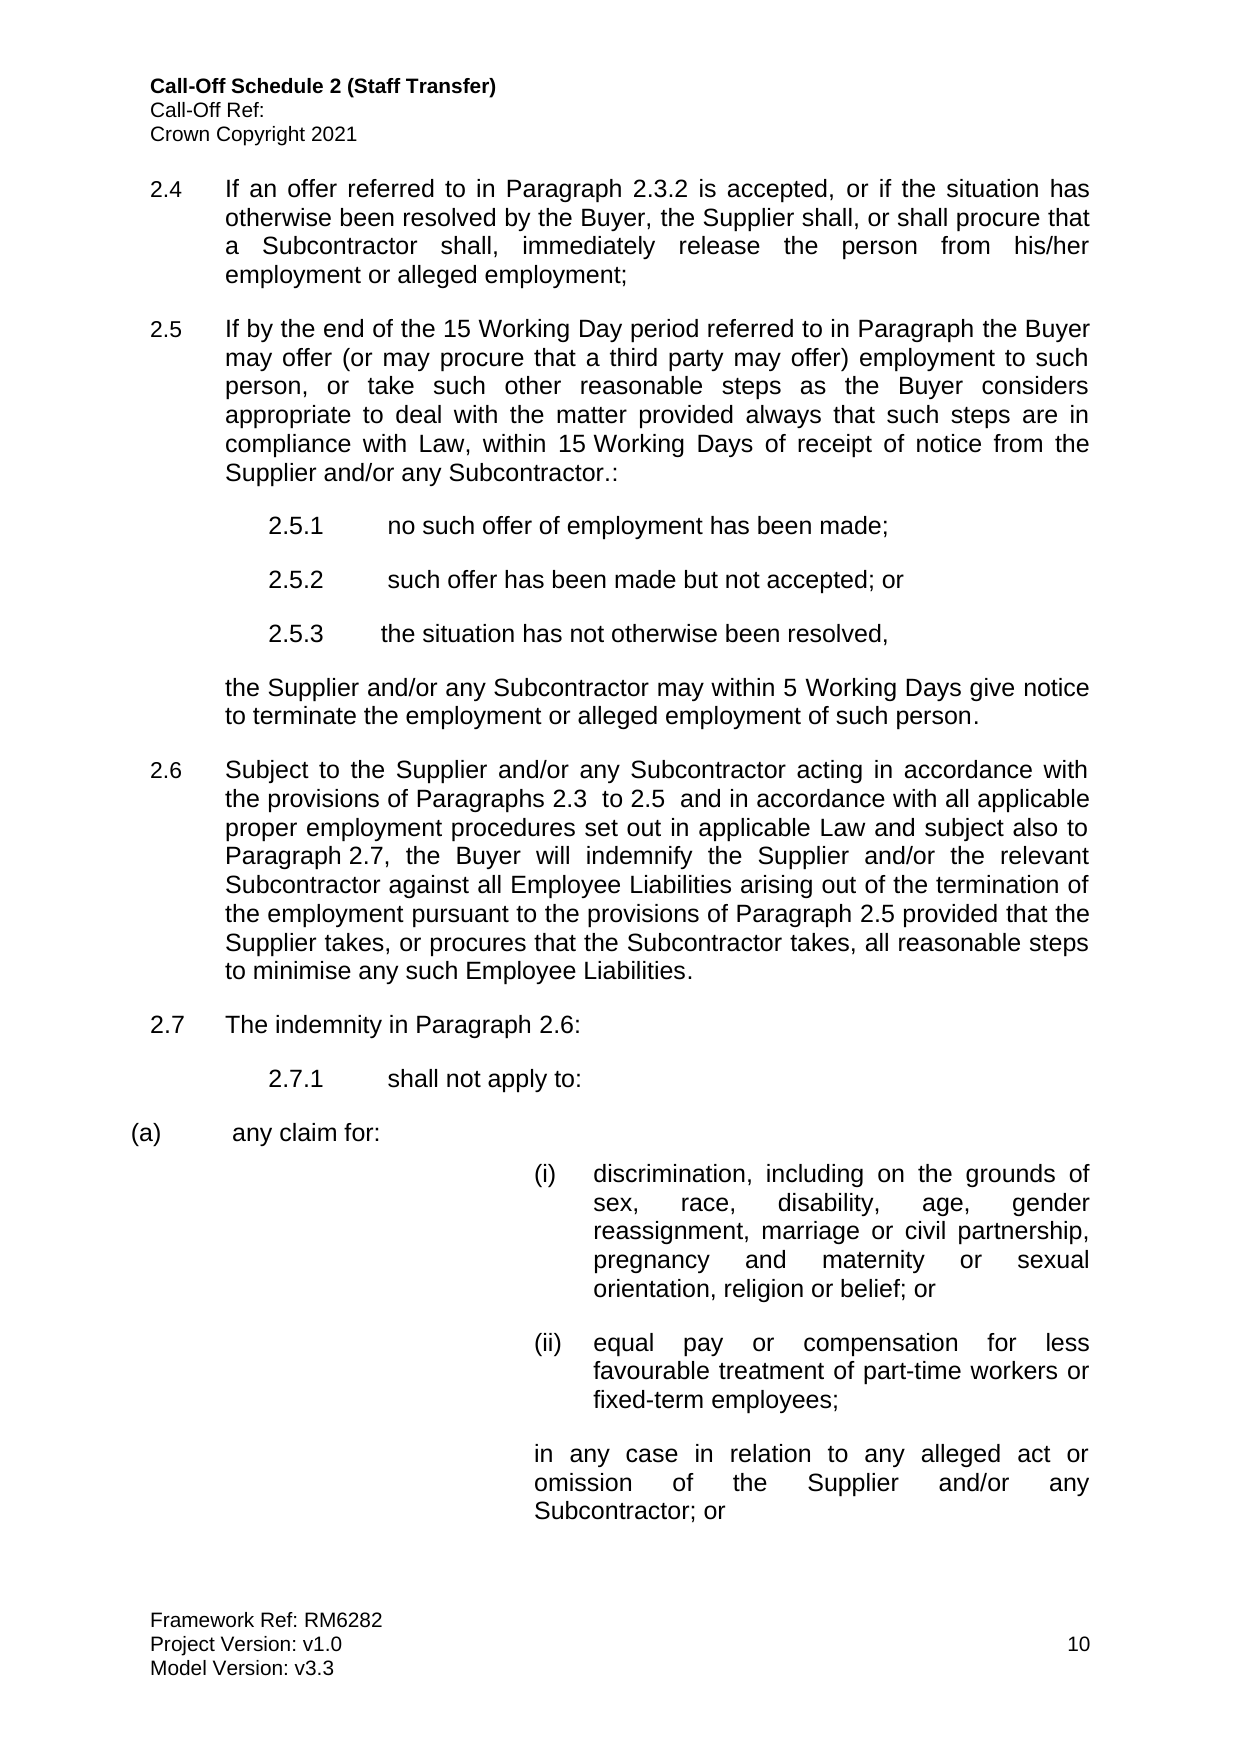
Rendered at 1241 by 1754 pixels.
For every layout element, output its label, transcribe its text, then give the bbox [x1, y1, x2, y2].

list If by the end of the 15 Working Day period referred to in Paragraph 2.3.2: [150, 314, 1090, 486]
list no such offer of employment has been made; [268, 511, 1090, 540]
list If an offer referred to in Paragraph 2.3.2 is accepted, or if the situation has otherwise been resolved by the Buyer, the Supplier shall, or shall procure that a Subcontractor shall, immediately release the person from his/her employment or alleged employment; [150, 174, 1090, 289]
subtitle the Supplier and/or any Subcontractor may within 5 Working Days give notice to terminate the employment or alleged employment of such person. [225, 672, 1090, 730]
list shall not apply to: [268, 1064, 1090, 1092]
subtitle in any case in relation to any alleged act or omission of the Supplier and/or any Subcontractor; or [534, 1439, 1090, 1525]
list any claim for: [131, 1117, 1090, 1146]
list such offer has been made but not accepted; or [268, 565, 1090, 594]
list discrimination, including on the grounds of sex, race, disability, age, gender reassignment, marriage or civil partnership, pregnancy and maternity or sexual orientation, religion or belief; or [534, 1159, 1090, 1302]
list equal pay or compensation for less favourable treatment of part-time workers or fixed-term employees; [534, 1327, 1090, 1414]
list Subject to the Supplier and/or any Subcontractor acting in accordance with the provisions of Paragraphs 2.3 to 2.5 and in accordance with all applicable proper employment procedures set out in applicable Law and subject also to Paragraph 2.7, the Buyer will indemnify the Supplier and/or the relevant Subcontractor against all Employee Liabilities arising out of the termination of the employment pursuant to the provisions of Paragraph 2.5 provided that the Supplier takes, or procures that the Subcontractor takes, all reasonable steps to minimise any such Employee Liabilities. [150, 755, 1090, 985]
list the situation has not otherwise been resolved, [268, 619, 1090, 647]
list The indemnity in Paragraph 2.6: [150, 1010, 1090, 1039]
